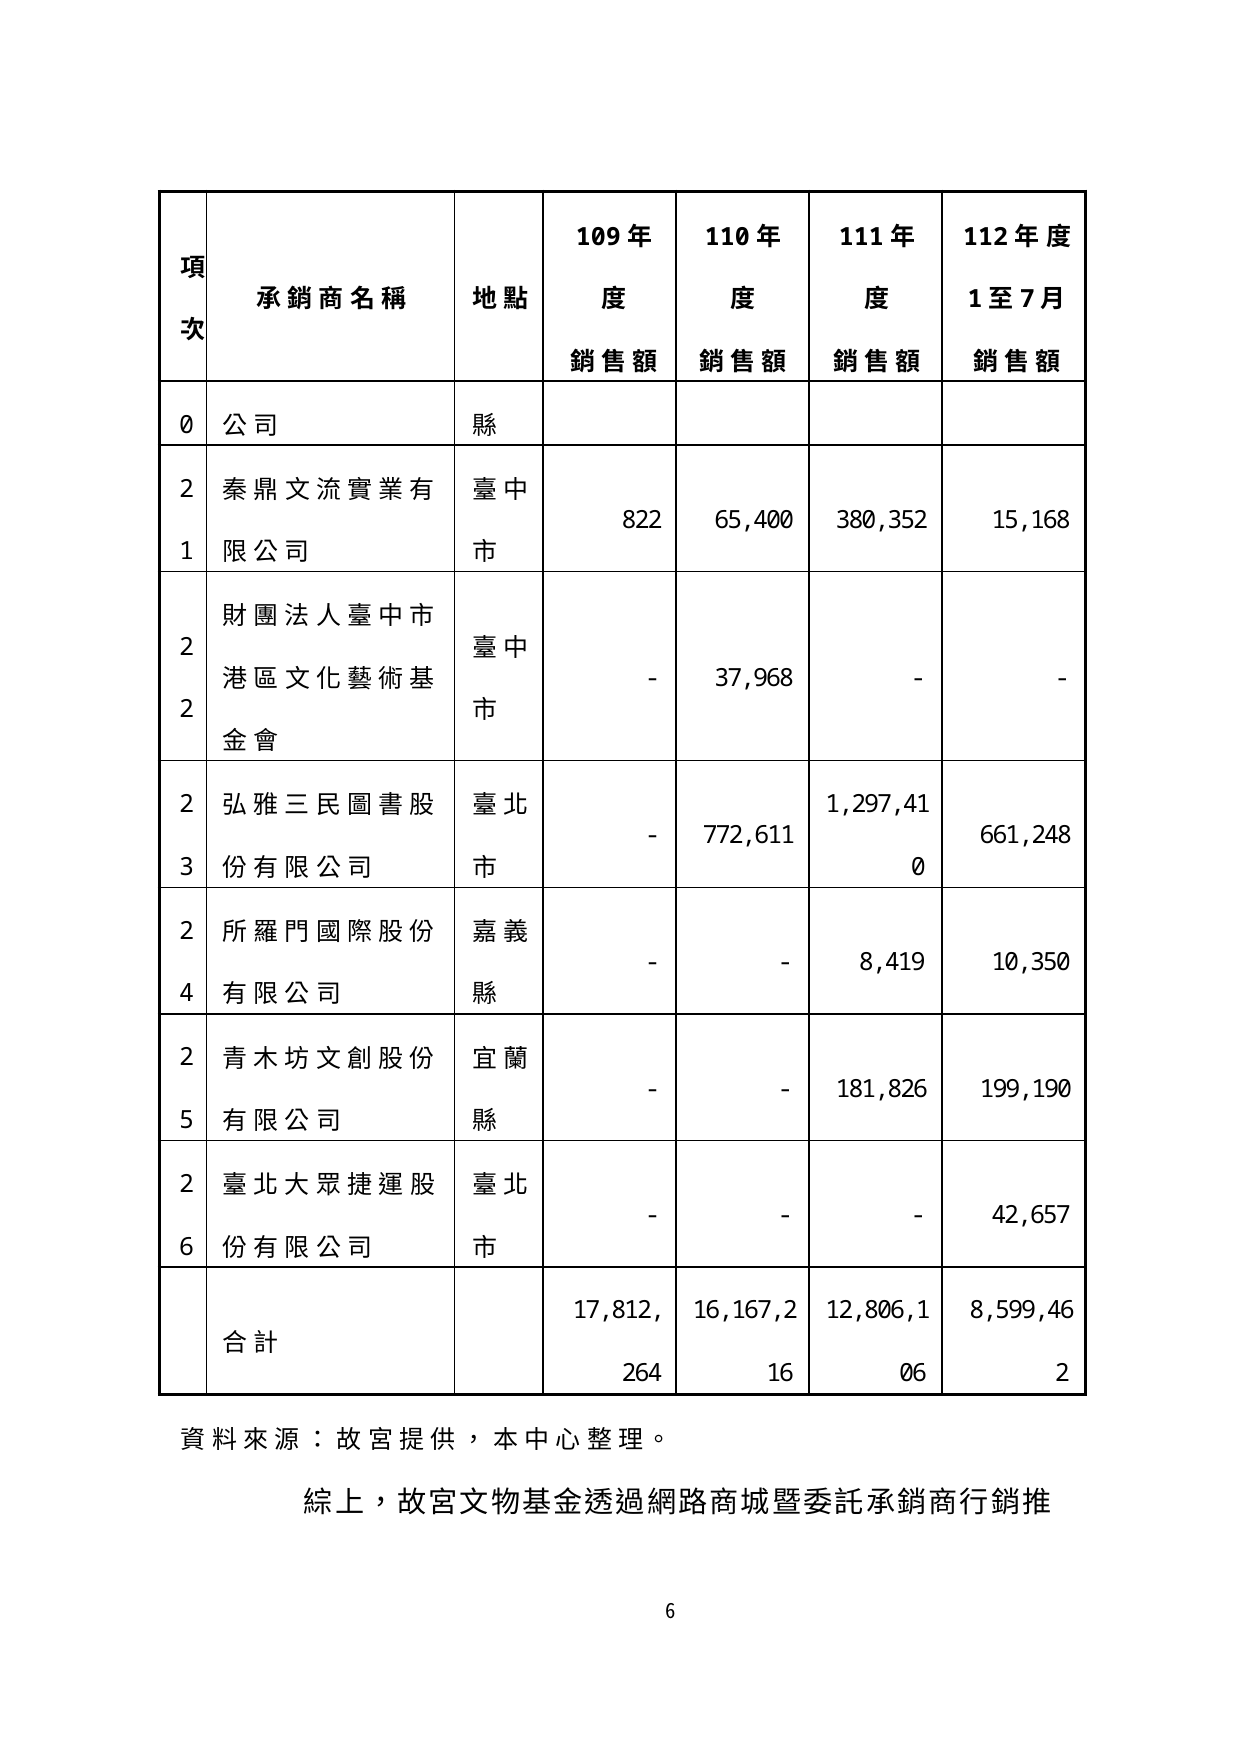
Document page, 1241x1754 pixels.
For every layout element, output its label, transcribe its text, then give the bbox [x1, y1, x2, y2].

table_cell 661,248 [943, 761, 1084, 886]
table_cell 21 [161, 446, 206, 571]
table_cell 380,352 [810, 446, 941, 571]
table_cell - [544, 761, 675, 886]
table_cell - [544, 1015, 675, 1139]
table_cell [161, 1268, 206, 1393]
table_cell 181,826 [810, 1015, 941, 1139]
table_cell - [677, 1141, 808, 1266]
table_header 110年度 銷售額 [677, 193, 808, 380]
table_cell 臺中市 [455, 446, 542, 571]
table_cell 8,419 [810, 888, 941, 1013]
table_cell 199,190 [943, 1015, 1084, 1139]
table_cell 37,968 [677, 572, 808, 760]
table_cell 青木坊文創股份有限公司 [207, 1015, 454, 1139]
table_cell 17,812,264 [544, 1268, 675, 1393]
text 資料來源：故宮提供，本中心整理。 [177, 1396, 1063, 1458]
table_header 承銷商名稱 [207, 193, 454, 380]
table_cell - [544, 888, 675, 1013]
table_cell 24 [161, 888, 206, 1013]
table_header 109年度 銷售額 [544, 193, 675, 380]
table_cell 臺北市 [455, 1141, 542, 1266]
table_cell - [810, 572, 941, 760]
table_cell - [544, 572, 675, 760]
table_cell 16,167,216 [677, 1268, 808, 1393]
table_cell 宜蘭縣 [455, 1015, 542, 1139]
table_cell 25 [161, 1015, 206, 1139]
table_cell 15,168 [943, 446, 1084, 571]
table_header 地點 [455, 193, 542, 380]
table_header 112年度 1至7月 銷售額 [943, 193, 1084, 380]
table_cell 臺北大眾捷運股份有限公司 [207, 1141, 454, 1266]
table_cell - [677, 888, 808, 1013]
table_cell 秦鼎文流實業有限公司 [207, 446, 454, 571]
table_cell 嘉義縣 [455, 888, 542, 1013]
table_cell [810, 382, 941, 444]
table_cell 弘雅三民圖書股份有限公司 [207, 761, 454, 886]
table_header 111年度 銷售額 [810, 193, 941, 380]
table_cell 22 [161, 572, 206, 760]
table_cell 縣 [455, 382, 542, 444]
table_cell 1,297,410 [810, 761, 941, 886]
table_cell - [810, 1141, 941, 1266]
table_cell - [677, 1015, 808, 1139]
text 綜上，故宮文物基金透過網路商城暨委託承銷商行銷推 [236, 1458, 1063, 1521]
table_cell 772,611 [677, 761, 808, 886]
table_cell 臺北市 [455, 761, 542, 886]
table_cell 臺中市 [455, 572, 542, 760]
table_cell 822 [544, 446, 675, 571]
table_cell 0 [161, 382, 206, 444]
table_header 項次 [161, 193, 206, 380]
table_cell [544, 382, 675, 444]
table_cell 23 [161, 761, 206, 886]
table_cell 合計 [207, 1268, 454, 1393]
table_cell 12,806,106 [810, 1268, 941, 1393]
table_cell [677, 382, 808, 444]
table_cell [455, 1268, 542, 1393]
table_cell - [943, 572, 1084, 760]
table_cell 42,657 [943, 1141, 1084, 1266]
table_cell 公司 [207, 382, 454, 444]
table_cell 65,400 [677, 446, 808, 571]
table_cell - [544, 1141, 675, 1266]
table_cell 10,350 [943, 888, 1084, 1013]
table_cell [943, 382, 1084, 444]
table_cell 8,599,462 [943, 1268, 1084, 1393]
table_cell 26 [161, 1141, 206, 1266]
table_cell 財團法人臺中市港區文化藝術基金會 [207, 572, 454, 760]
table_cell 所羅門國際股份有限公司 [207, 888, 454, 1013]
